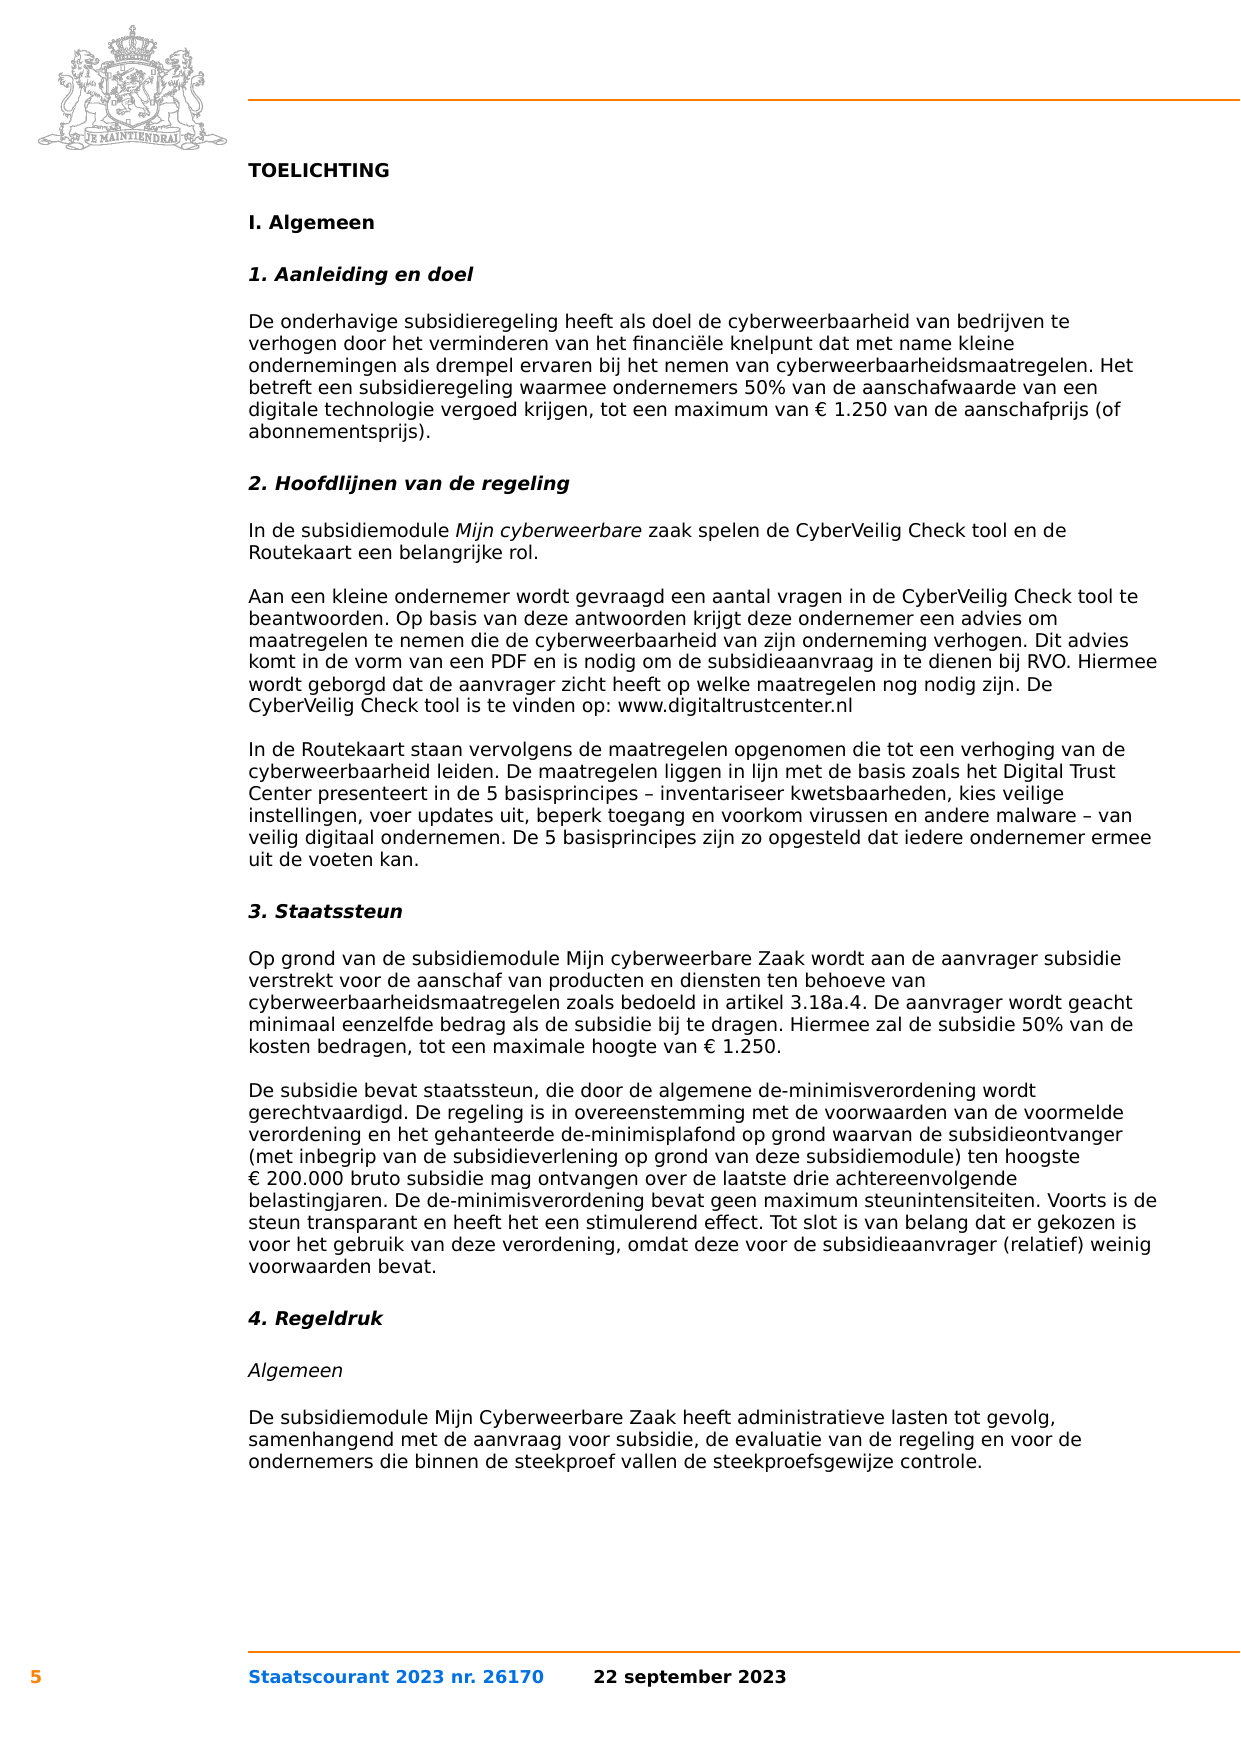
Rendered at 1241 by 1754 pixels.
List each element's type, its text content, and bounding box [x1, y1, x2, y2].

picture [38, 25, 227, 150]
text De subsidiemodule Mijn Cyberweerbare Zaak heeft administratieve lasten tot gevolg, samenhangend met de aanvraag voor subsidie, de evaluatie van de regeling en voor de ondernemers die binnen de steekproef vallen de steekproefsgewijze controle. [248, 1407, 1163, 1473]
subtitle Algemeen [248, 1360, 1163, 1382]
text De onderhavige subsidieregeling heeft als doel de cyberweerbaarheid van bedrijven te verhogen door het verminderen van het financiële knelpunt dat met name kleine ondernemingen als drempel ervaren bij het nemen van cyberweerbaarheidsmaatregelen. Het betreft een subsidieregeling waarmee ondernemers 50% van de aanschafwaarde van een digitale technologie vergoed krijgen, tot een maximum van € 1.250 van de aanschafprijs (of abonnementsprijs). [248, 311, 1163, 443]
subtitle 4. Regeldruk [248, 1308, 1163, 1330]
text De subsidie bevat staatssteun, die door de algemene de-minimisverordening wordt gerechtvaardigd. De regeling is in overeenstemming met de voorwaarden van de voormelde verordening en het gehanteerde de-minimisplafond op grond waarvan de subsidieontvanger (met inbegrip van de subsidieverlening op grond van deze subsidiemodule) ten hoogste € 200.000 bruto subsidie mag ontvangen over de laatste drie achtereenvolgende belastingjaren. De de-minimisverordening bevat geen maximum steunintensiteiten. Voorts is de steun transparant en heeft het een stimulerend effect. Tot slot is van belang dat er gekozen is voor het gebruik van deze verordening, omdat deze voor de subsidieaanvrager (relatief) weinig voorwaarden bevat. [248, 1080, 1163, 1278]
subtitle I. Algemeen [248, 212, 1163, 234]
subtitle 1. Aanleiding en doel [248, 264, 1163, 286]
subtitle TOELICHTING [248, 160, 1163, 182]
text In de subsidiemodule Mijn cyberweerbare zaak spelen de CyberVeilig Check tool en de Routekaart een belangrijke rol. [248, 520, 1163, 564]
subtitle 2. Hoofdlijnen van de regeling [248, 473, 1163, 495]
text Op grond van de subsidiemodule Mijn cyberweerbare Zaak wordt aan de aanvrager subsidie verstrekt voor de aanschaf van producten en diensten ten behoeve van cyberweerbaarheidsmaatregelen zoals bedoeld in artikel 3.18a.4. De aanvrager wordt geacht minimaal eenzelfde bedrag als de subsidie bij te dragen. Hiermee zal de subsidie 50% van de kosten bedragen, tot een maximale hoogte van € 1.250. [248, 948, 1163, 1058]
text Aan een kleine ondernemer wordt gevraagd een aantal vragen in de CyberVeilig Check tool te beantwoorden. Op basis van deze antwoorden krijgt deze ondernemer een advies om maatregelen te nemen die de cyberweerbaarheid van zijn onderneming verhogen. Dit advies komt in de vorm van een PDF en is nodig om de subsidieaanvraag in te dienen bij RVO. Hiermee wordt geborgd dat de aanvrager zicht heeft op welke maatregelen nog nodig zijn. De CyberVeilig Check tool is te vinden op: www.digitaltrustcenter.nl [248, 586, 1163, 717]
subtitle 3. Staatssteun [248, 901, 1163, 923]
text In de Routekaart staan vervolgens de maatregelen opgenomen die tot een verhoging van de cyberweerbaarheid leiden. De maatregelen liggen in lijn met de basis zoals het Digital Trust Center presenteert in de 5 basisprincipes – inventariseer kwetsbaarheden, kies veilige instellingen, voer updates uit, beperk toegang en voorkom virussen en andere malware – van veilig digitaal ondernemen. De 5 basisprincipes zijn zo opgesteld dat iedere ondernemer ermee uit de voeten kan. [248, 739, 1163, 871]
